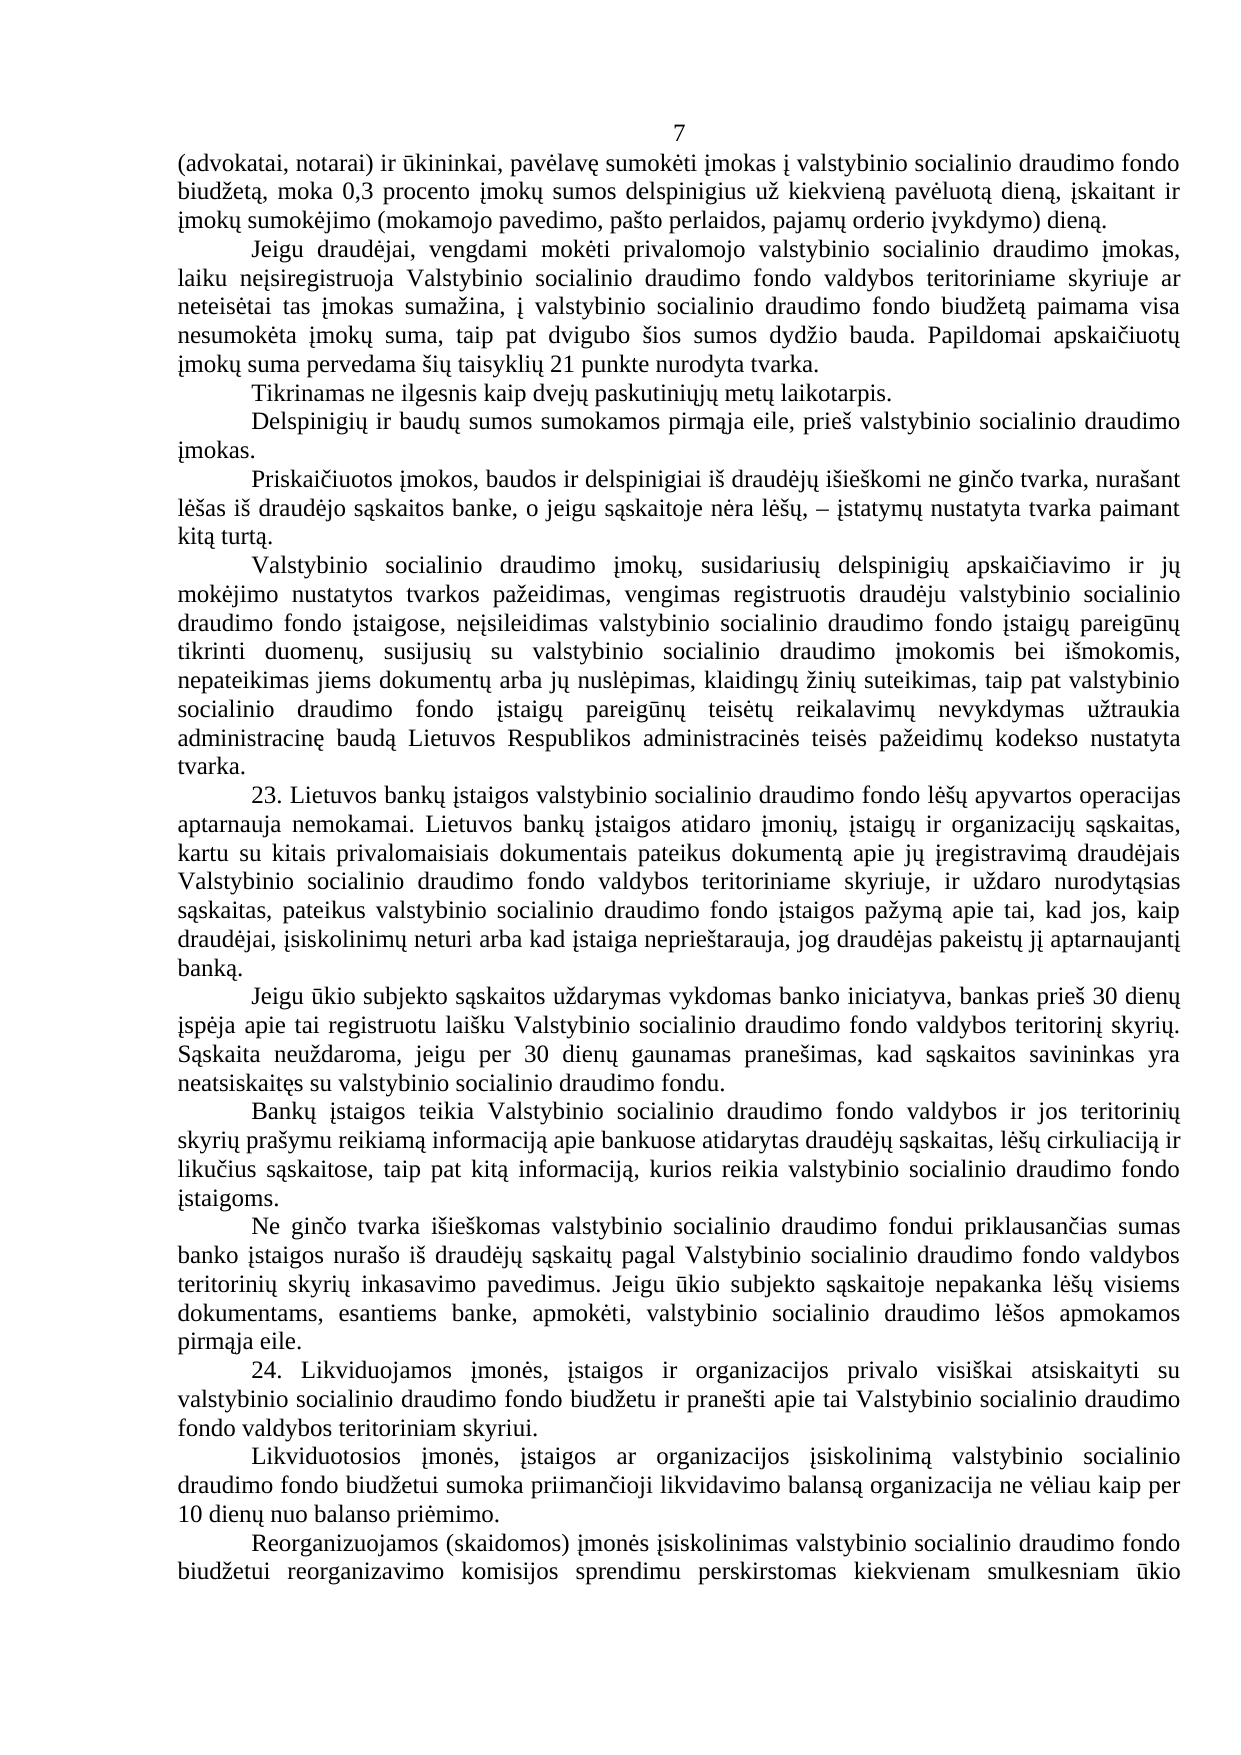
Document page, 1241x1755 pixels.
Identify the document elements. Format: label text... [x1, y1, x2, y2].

text Priskaičiuotos įmokos, baudos ir delspinigiai iš draudėjų išieškomi ne ginčo tvarka, nurašant lėšas iš draudėjo sąskaitos banke, o jeigu sąskaitoje nėra lėšų, – įstatymų nustatyta tvarka paimant kitą turtą. [177, 464, 1181, 550]
text (advokatai, notarai) ir ūkininkai, pavėlavę sumokėti įmokas į valstybinio socialinio draudimo fondo biudžetą, moka 0,3 procento įmokų sumos delspinigius už kiekvieną pavėluotą dieną, įskaitant ir įmokų sumokėjimo (mokamojo pavedimo, pašto perlaidos, pajamų orderio įvykdymo) dieną. [177, 148, 1181, 234]
text Delspinigių ir baudų sumos sumokamos pirmąja eile, prieš valstybinio socialinio draudimo įmokas. [177, 406, 1181, 464]
text Valstybinio socialinio draudimo įmokų, susidariusių delspinigių apskaičiavimo ir jų mokėjimo nustatytos tvarkos pažeidimas, vengimas registruotis draudėju valstybinio socialinio draudimo fondo įstaigose, neįsileidimas valstybinio socialinio draudimo fondo įstaigų pareigūnų tikrinti duomenų, susijusių su valstybinio socialinio draudimo įmokomis bei išmokomis, nepateikimas jiems dokumentų arba jų nuslėpimas, klaidingų žinių suteikimas, taip pat valstybinio socialinio draudimo fondo įstaigų pareigūnų teisėtų reikalavimų nevykdymas užtraukia administracinę baudą Lietuvos Respublikos administracinės teisės pažeidimų kodekso nustatyta tvarka. [177, 550, 1181, 780]
text 24. Likviduojamos įmonės, įstaigos ir organizacijos privalo visiškai atsiskaityti su valstybinio socialinio draudimo fondo biudžetu ir pranešti apie tai Valstybinio socialinio draudimo fondo valdybos teritoriniam skyriui. [177, 1355, 1181, 1441]
text Likviduotosios įmonės, įstaigos ar organizacijos įsiskolinimą valstybinio socialinio draudimo fondo biudžetui sumoka priimančioji likvidavimo balansą organizacija ne vėliau kaip per 10 dienų nuo balanso priėmimo. [177, 1441, 1181, 1528]
text Bankų įstaigos teikia Valstybinio socialinio draudimo fondo valdybos ir jos teritorinių skyrių prašymu reikiamą informaciją apie bankuose atidarytas draudėjų sąskaitas, lėšų cirkuliaciją ir likučius sąskaitose, taip pat kitą informaciją, kurios reikia valstybinio socialinio draudimo fondo įstaigoms. [177, 1096, 1181, 1211]
text Tikrinamas ne ilgesnis kaip dvejų paskutiniųjų metų laikotarpis. [177, 378, 1181, 406]
text Ne ginčo tvarka išieškomas valstybinio socialinio draudimo fondui priklausančias sumas banko įstaigos nurašo iš draudėjų sąskaitų pagal Valstybinio socialinio draudimo fondo valdybos teritorinių skyrių inkasavimo pavedimus. Jeigu ūkio subjekto sąskaitoje nepakanka lėšų visiems dokumentams, esantiems banke, apmokėti, valstybinio socialinio draudimo lėšos apmokamos pirmąja eile. [177, 1211, 1181, 1355]
text 23. Lietuvos bankų įstaigos valstybinio socialinio draudimo fondo lėšų apyvartos operacijas aptarnauja nemokamai. Lietuvos bankų įstaigos atidaro įmonių, įstaigų ir organizacijų sąskaitas, kartu su kitais privalomaisiais dokumentais pateikus dokumentą apie jų įregistravimą draudėjais Valstybinio socialinio draudimo fondo valdybos teritoriniame skyriuje, ir uždaro nurodytąsias sąskaitas, pateikus valstybinio socialinio draudimo fondo įstaigos pažymą apie tai, kad jos, kaip draudėjai, įsiskolinimų neturi arba kad įstaiga neprieštarauja, jog draudėjas pakeistų jį aptarnaujantį banką. [177, 780, 1181, 981]
text Reorganizuojamos (skaidomos) įmonės įsiskolinimas valstybinio socialinio draudimo fondo biudžetui reorganizavimo komisijos sprendimu perskirstomas kiekvienam smulkesniam ūkio [177, 1528, 1181, 1585]
text Jeigu draudėjai, vengdami mokėti privalomojo valstybinio socialinio draudimo įmokas, laiku neįsiregistruoja Valstybinio socialinio draudimo fondo valdybos teritoriniame skyriuje ar neteisėtai tas įmokas sumažina, į valstybinio socialinio draudimo fondo biudžetą paimama visa nesumokėta įmokų suma, taip pat dvigubo šios sumos dydžio bauda. Papildomai apskaičiuotų įmokų suma pervedama šių taisyklių 21 punkte nurodyta tvarka. [177, 234, 1181, 378]
text Jeigu ūkio subjekto sąskaitos uždarymas vykdomas banko iniciatyva, bankas prieš 30 dienų įspėja apie tai registruotu laišku Valstybinio socialinio draudimo fondo valdybos teritorinį skyrių. Sąskaita neuždaroma, jeigu per 30 dienų gaunamas pranešimas, kad sąskaitos savininkas yra neatsiskaitęs su valstybinio socialinio draudimo fondu. [177, 981, 1181, 1096]
